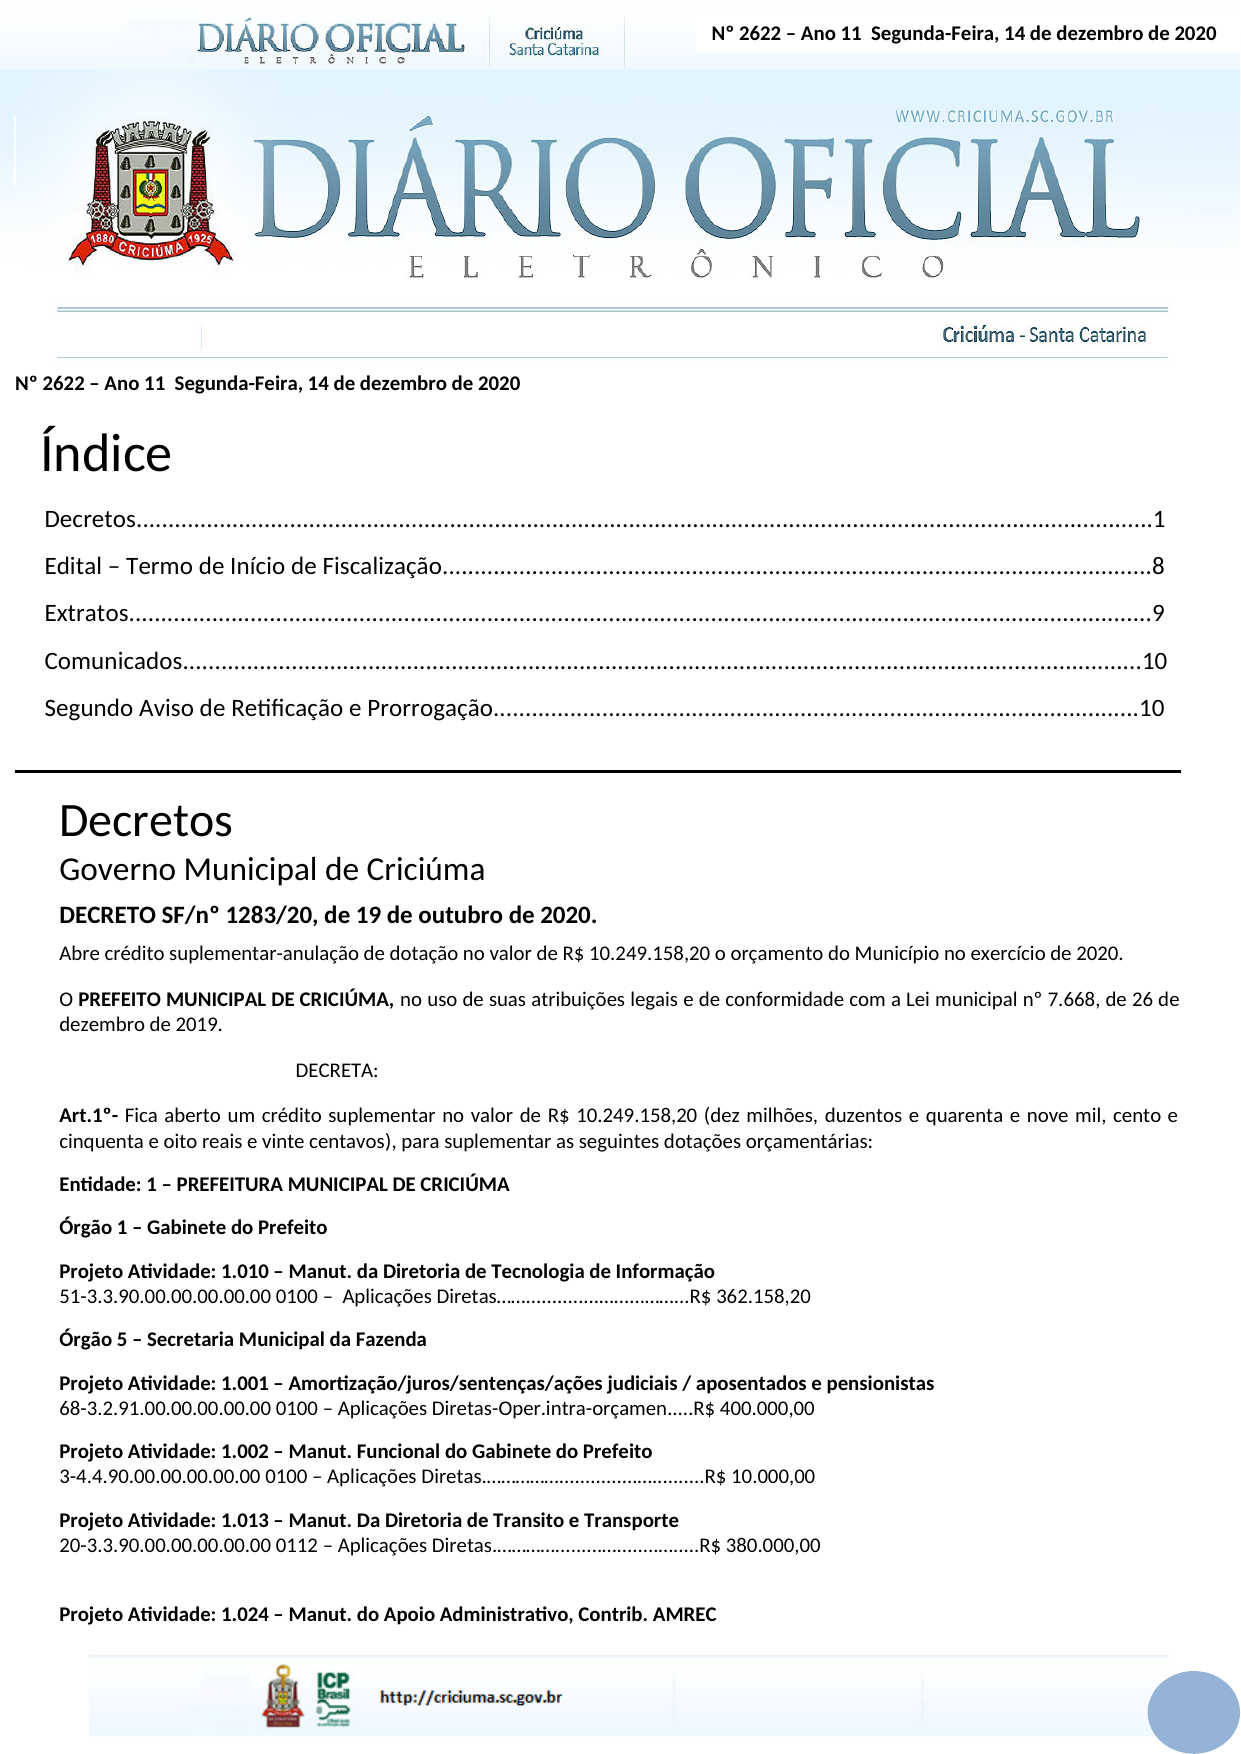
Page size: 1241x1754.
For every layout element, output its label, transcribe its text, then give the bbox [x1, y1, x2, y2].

text Índice [40, 419, 202, 485]
text Extratos................................................................................................................................................................9 [15, 598, 1181, 628]
text 20-3.3.90.00.00.00.00.00 0112 – Aplicações Diretas.………….........…........….....R$ 380.000,00 [59, 1532, 1181, 1558]
text Edital – Termo de Início de Fiscalização...............................................................................................................8 [15, 550, 1181, 581]
text Comunicados......................................................................................................................................................10 [15, 645, 1181, 675]
text 68-3.2.91.00.00.00.00.00 0100 – Aplicações Diretas-Oper.intra-orçamen.....R$ 400.000,00 [59, 1395, 1181, 1421]
text Projeto Atividade: 1.013 – Manut. Da Diretoria de Transito e Transporte [59, 1507, 1181, 1532]
text Projeto Atividade: 1.001 – Amortização/juros/sentenças/ações judiciais / aposentados e pensionistas [59, 1370, 1181, 1395]
text Abre crédito suplementar-anulação de dotação no valor de R$ 10.249.158,20 o orçamento do Município no exercício de 2020. [59, 940, 1181, 966]
text Entidade: 1 – PREFEITURA MUNICIPAL DE CRICIÚMA [59, 1171, 1181, 1197]
text Órgão 1 – Gabinete do Prefeito [59, 1214, 1181, 1240]
text 3-4.4.90.00.00.00.00.00 0100 – Aplicações Diretas.……………...............…..........R$ 10.000,00 [59, 1464, 1181, 1489]
text Decretos...............................................................................................................................................................1 [15, 503, 1181, 534]
text Segundo Aviso de Retificação e Prorrogação.....................................................................................................10 [15, 692, 1181, 722]
text Projeto Atividade: 1.002 – Manut. Funcional do Gabinete do Prefeito [59, 1438, 1181, 1464]
text 51-3.3.90.00.00.00.00.00 0100 – Aplicações Diretas……..............…......……...R$ 362.158,20 [59, 1283, 1181, 1309]
text Projeto Atividade: 1.010 – Manut. da Diretoria de Tecnologia de Informação [59, 1258, 1181, 1283]
text DECRETA: [59, 1057, 1181, 1082]
text Nº 2622 – Ano 11 Segunda-Feira, 14 de dezembro de 2020 [15, 370, 529, 395]
text Art.1º- Fica aberto um crédito suplementar no valor de R$ 10.249.158,20 (dez milhões, duzentos e quarenta e nove mil, cento e cinquenta e oito reais e vinte centavos), para suplementar as seguintes dotações orçamentárias: [59, 1103, 1181, 1153]
text DECRETO SF/nº 1283/20, de 19 de outubro de 2020. [59, 899, 1181, 930]
text Projeto Atividade: 1.024 – Manut. do Apoio Administrativo, Contrib. AMREC [59, 1601, 1181, 1626]
text Decretos Governo Municipal de Criciúma [59, 789, 1181, 889]
text O PREFEITO MUNICIPAL DE CRICIÚMA, no uso de suas atribuições legais e de conformidade com a Lei municipal nº 7.668, de 26 de dezembro de 2019. [59, 986, 1181, 1037]
text Órgão 5 – Secretaria Municipal da Fazenda [59, 1326, 1181, 1352]
